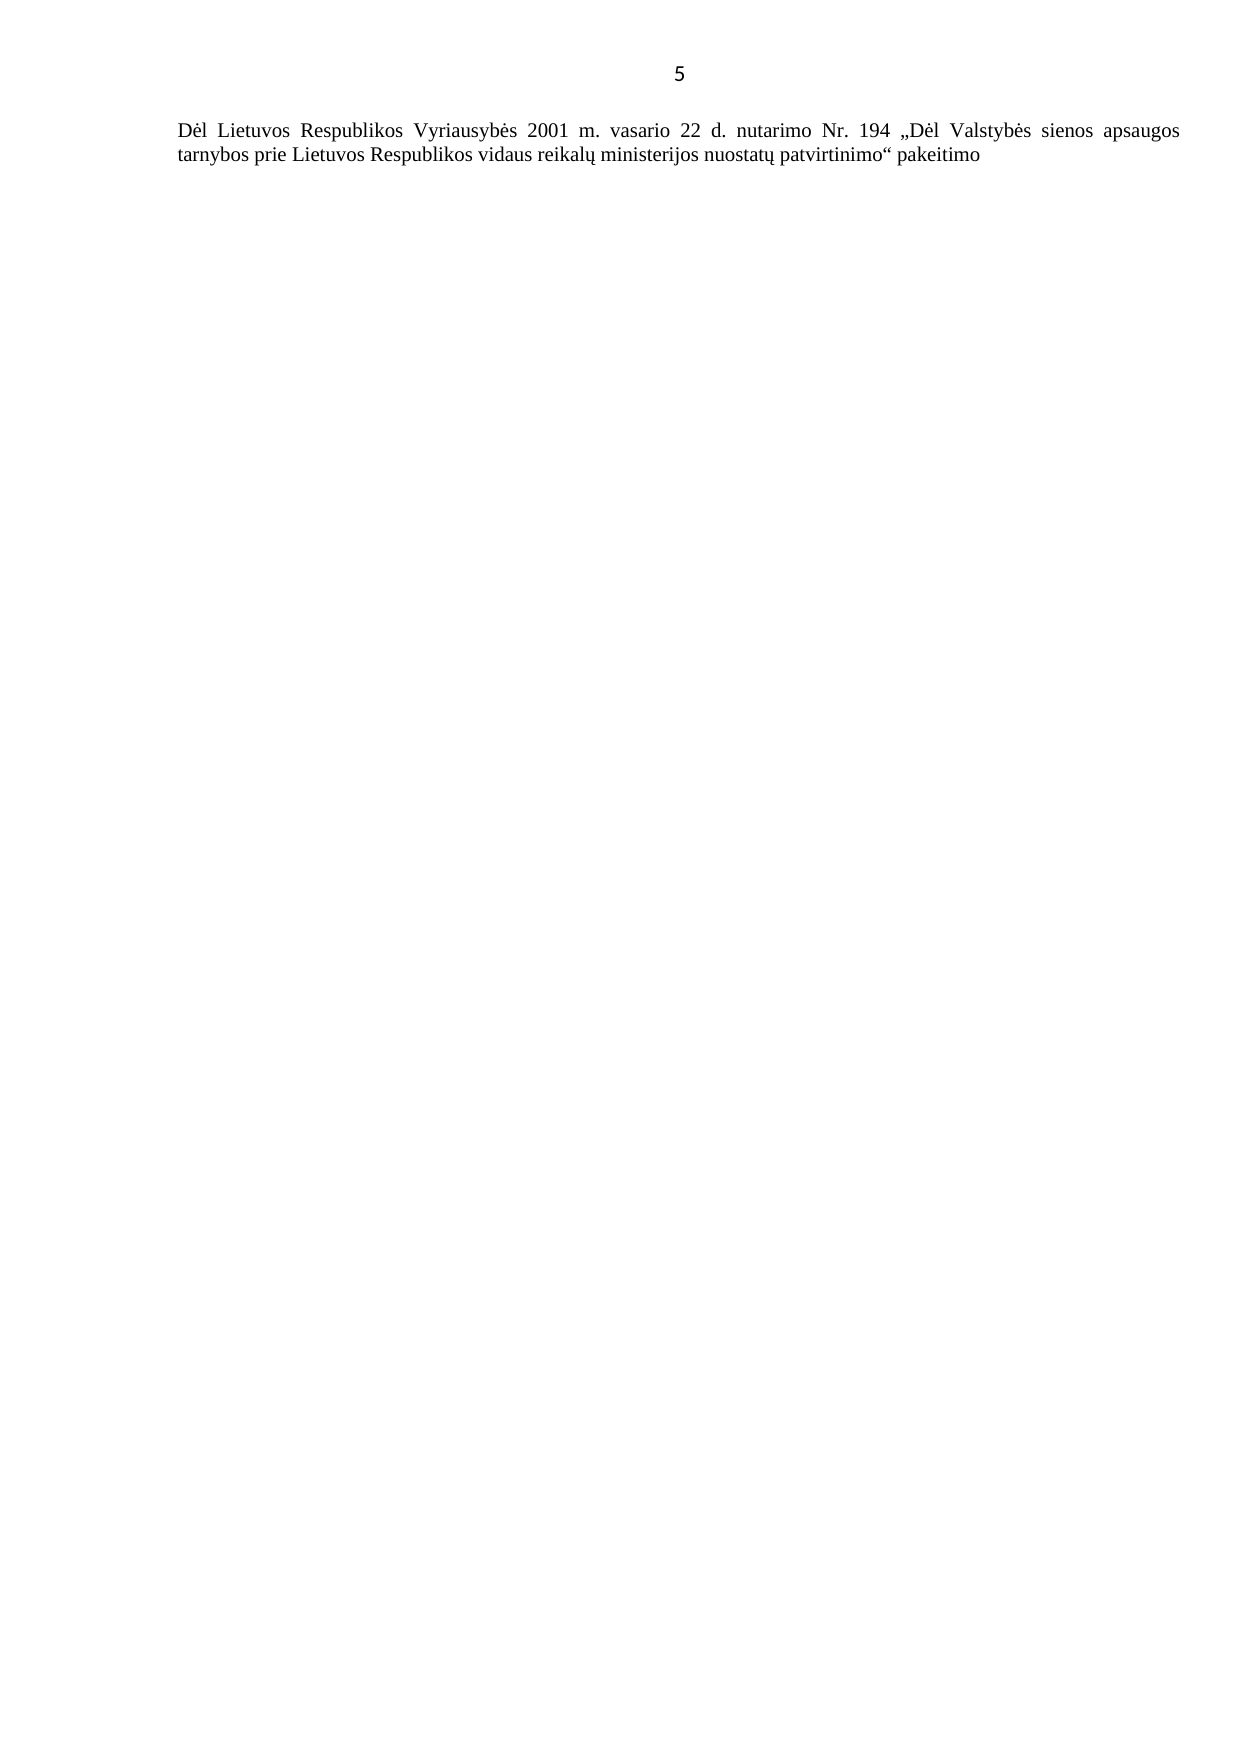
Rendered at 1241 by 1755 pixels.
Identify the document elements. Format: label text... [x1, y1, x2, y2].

text Dėl Lietuvos Respublikos Vyriausybės 2001 m. vasario 22 d. nutarimo Nr. 194 „Dėl Valstybės sienos apsaugos tarnybos prie Lietuvos Respublikos vidaus reikalų ministerijos nuostatų patvirtinimo“ pakeitimo [177, 118, 1181, 166]
